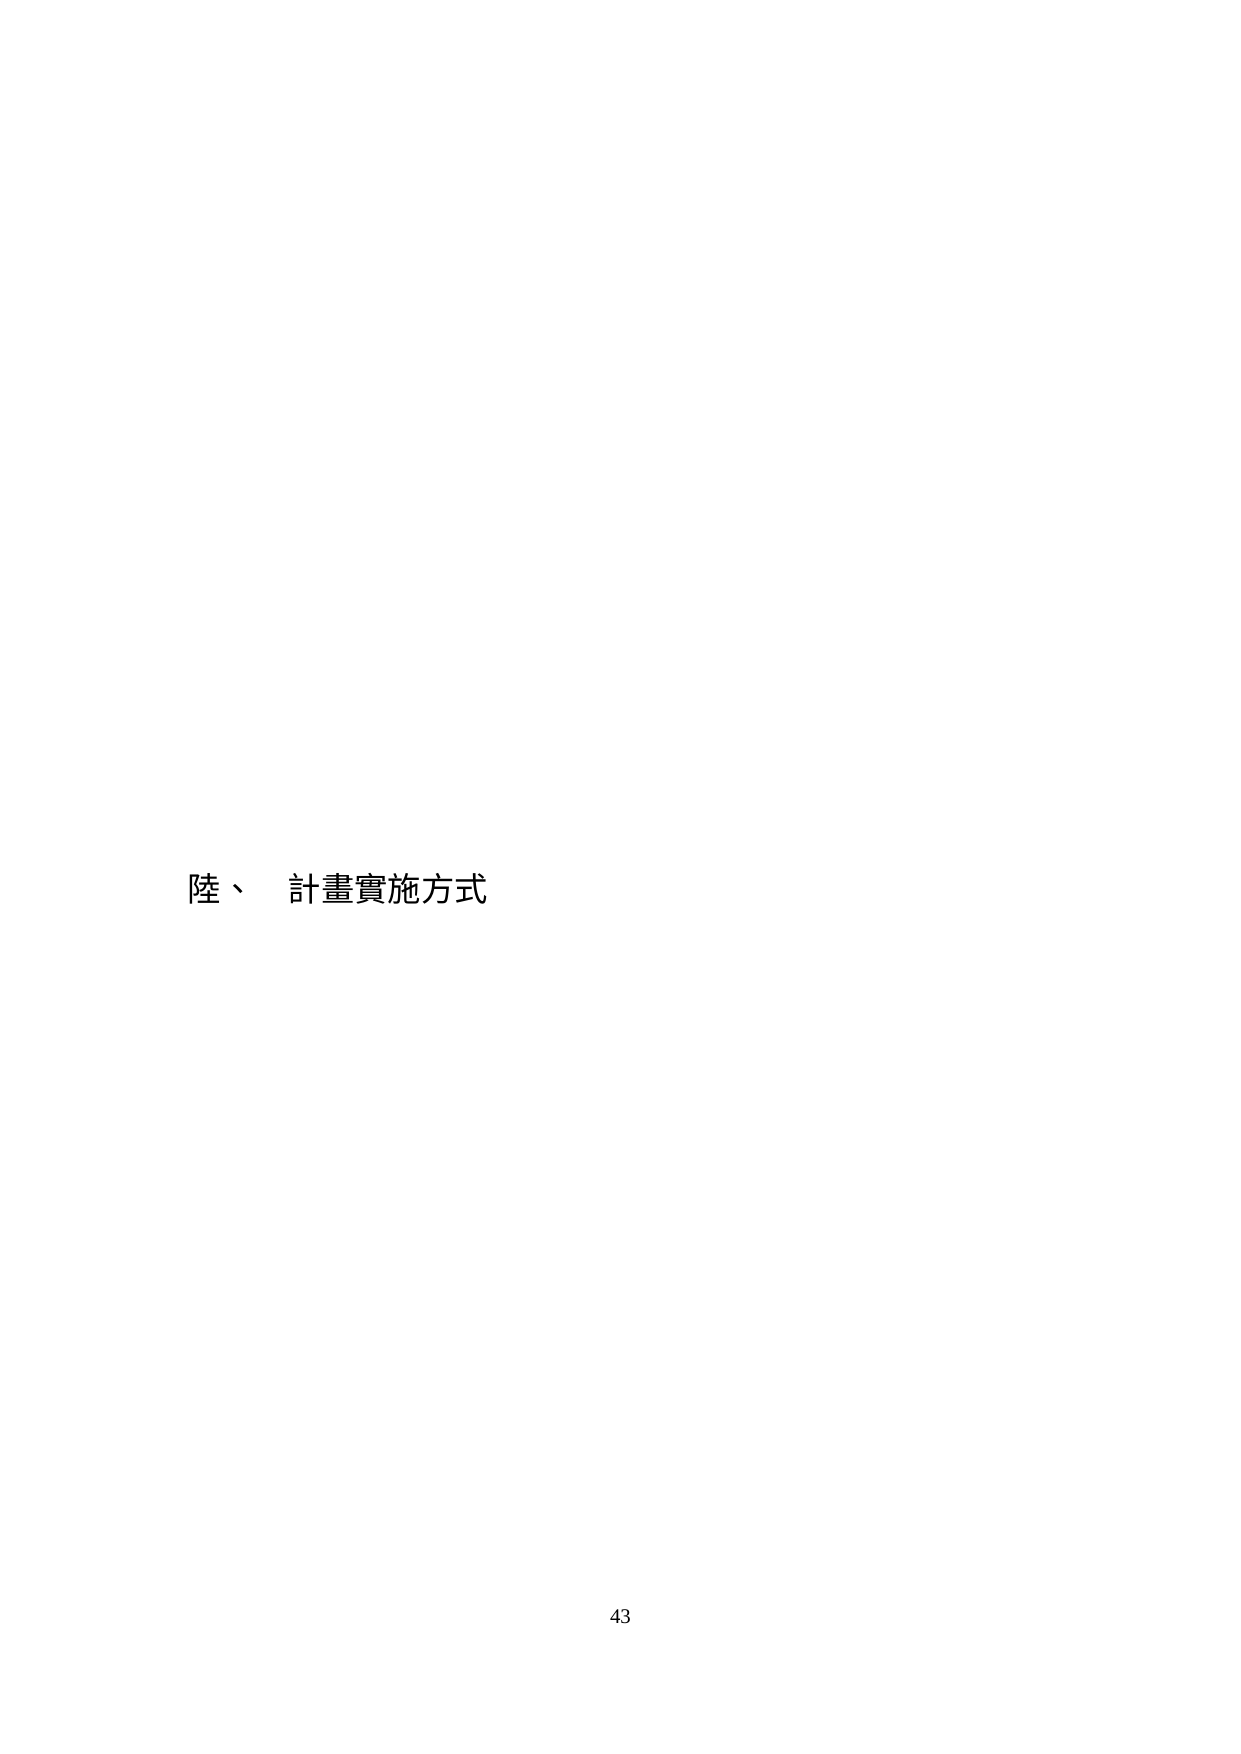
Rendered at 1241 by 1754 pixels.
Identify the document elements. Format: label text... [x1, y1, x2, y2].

list 計畫實施方式 [187, 846, 1053, 908]
